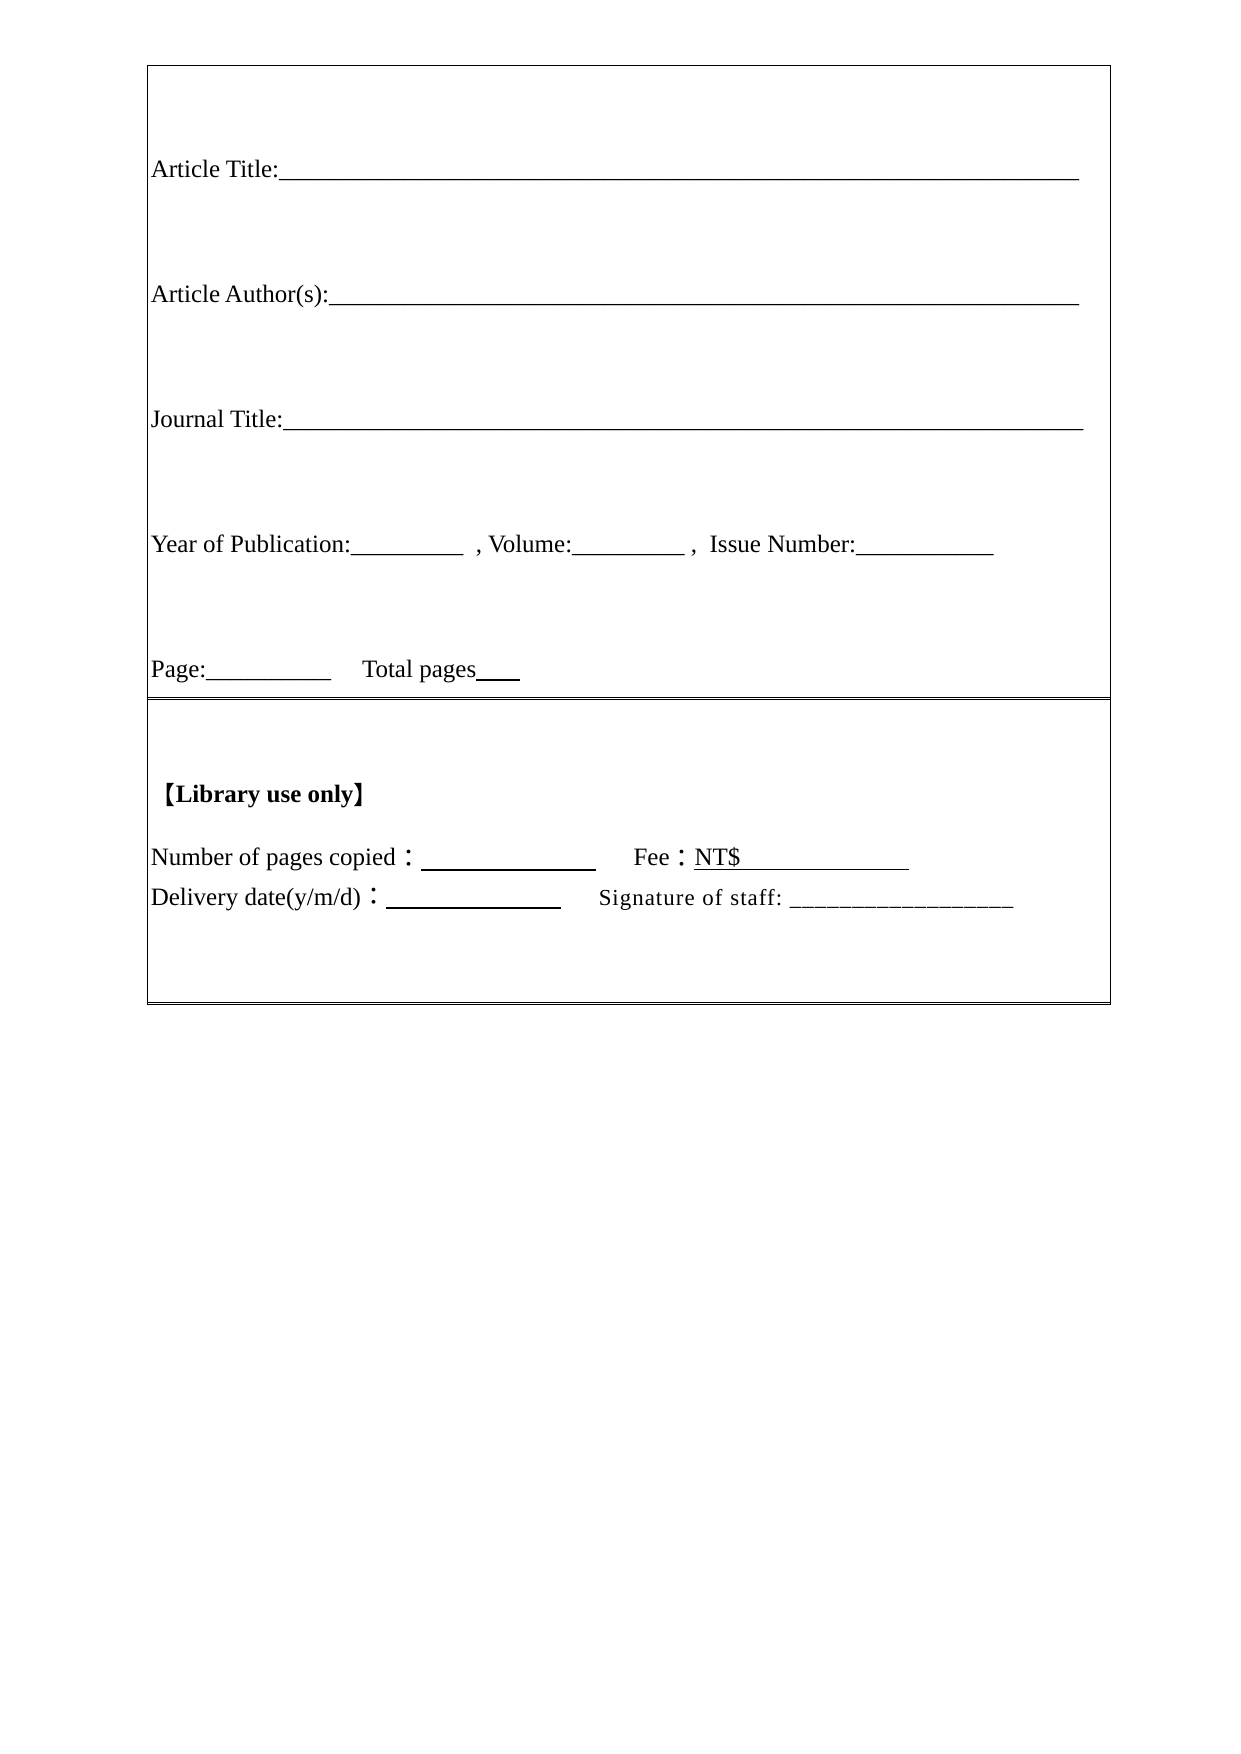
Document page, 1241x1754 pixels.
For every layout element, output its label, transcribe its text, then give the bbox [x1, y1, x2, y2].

table_cell 【Library use only】 Number of pages copied： Fee：NT$ Delivery date(y/m/d)： Signature of staff: __________________ [148, 700, 1110, 1002]
table_cell Article Title:________________________________________________________________ Article Author(s):____________________________________________________________ Journal Title:________________________________________________________________ Year of Publication:_________ , Volume:_________ , Issue Number:___________ Page:__________ Total pages [148, 66, 1110, 697]
